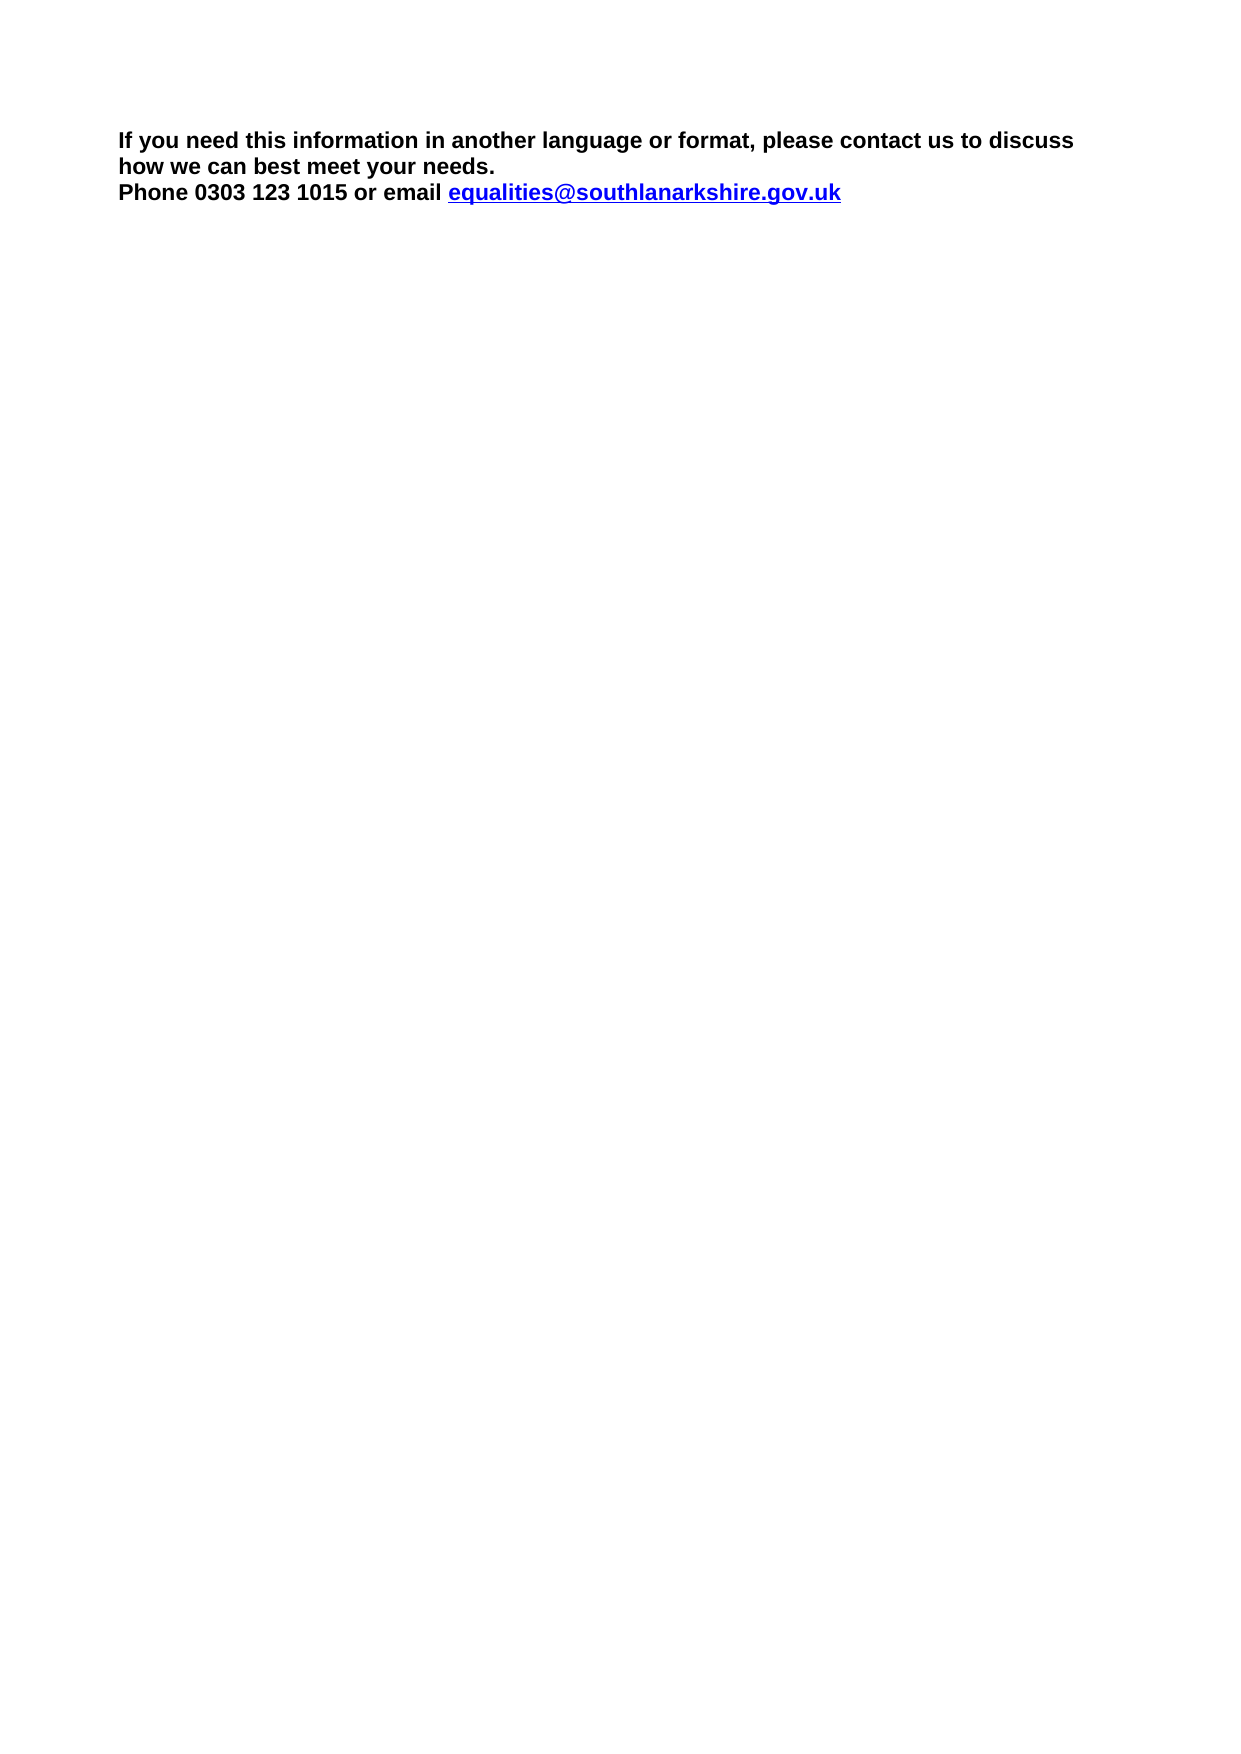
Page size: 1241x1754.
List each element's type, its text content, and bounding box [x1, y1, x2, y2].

text If you need this information in another language or format, please contact us to discuss how we can best meet your needs. [118, 127, 1122, 179]
text Phone 0303 123 1015 or email equalities@southlanarkshire.gov.uk [118, 179, 1122, 206]
